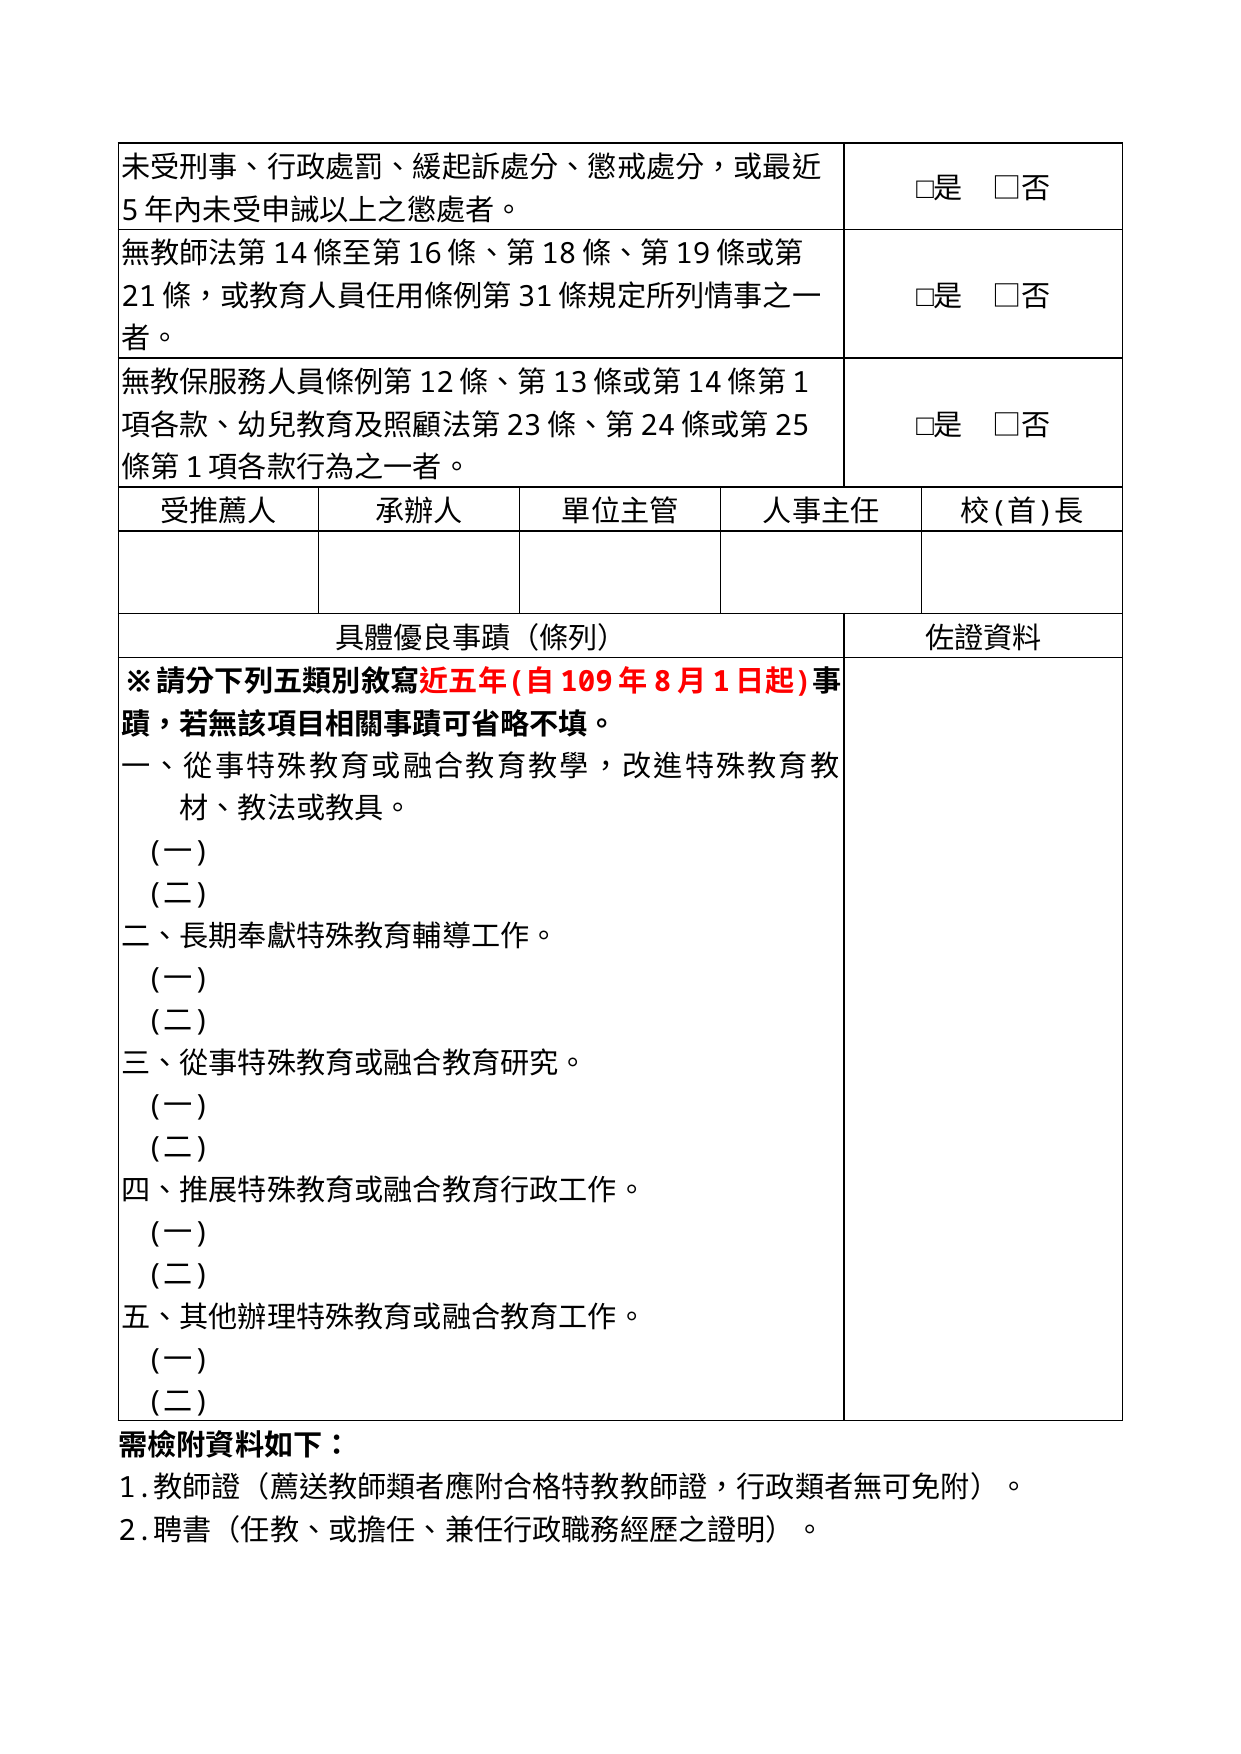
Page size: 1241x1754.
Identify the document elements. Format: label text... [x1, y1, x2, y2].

table_cell 無教保服務人員條例第12條、第13條或第14條第1項各款、幼兒教育及照顧法第23條、第24條或第25條第1項各款行為之一者。 [119, 359, 843, 486]
text 1.教師證（薦送教師類者應附合格特教教師證，行政類者無可免附）。 [118, 1464, 1122, 1506]
table_cell [119, 532, 318, 613]
table_cell 人事主任 [721, 488, 921, 530]
text 2.聘書（任教、或擔任、兼任行政職務經歷之證明）。 [118, 1506, 1122, 1548]
table_cell [520, 532, 720, 613]
table_cell 無教師法第14條至第16條、第18條、第19條或第21條，或教育人員任用條例第31條規定所列情事之一者。 [119, 230, 843, 357]
table_cell [845, 658, 1122, 1420]
table_cell [721, 532, 921, 613]
table_cell 單位主管 [520, 488, 720, 530]
table_cell □是 □否 [845, 359, 1122, 486]
table_cell 受推薦人 [119, 488, 318, 530]
table_cell 未受刑事、行政處罰、緩起訴處分、懲戒處分，或最近5年內未受申誡以上之懲處者。 [119, 144, 843, 228]
table_cell [319, 532, 519, 613]
text 需檢附資料如下： [118, 1421, 1122, 1464]
table_cell 校(首)長 [922, 488, 1122, 530]
table_cell □是 □否 [845, 230, 1122, 357]
table_cell □是 □否 [845, 144, 1122, 228]
table_cell 佐證資料 [845, 614, 1122, 656]
table_cell ※請分下列五類別敘寫近五年(自109年8月1日起)事蹟，若無該項目相關事蹟可省略不填。 一、從事特殊教育或融合教育教學，改進特殊教育教材、教法或教具。 (一) (二) 二、長期奉獻特殊教育輔導工作。 (一) (二) 三、從事特殊教育或融合教育研究。 (一) (二) 四、推展特殊教育或融合教育行政工作。 (一) (二) 五、其他辦理特殊教育或融合教育工作。 (一) (二) [119, 658, 843, 1420]
table_cell 承辦人 [319, 488, 519, 530]
table_cell [922, 532, 1122, 613]
table_cell 具體優良事蹟（條列） [119, 614, 843, 656]
